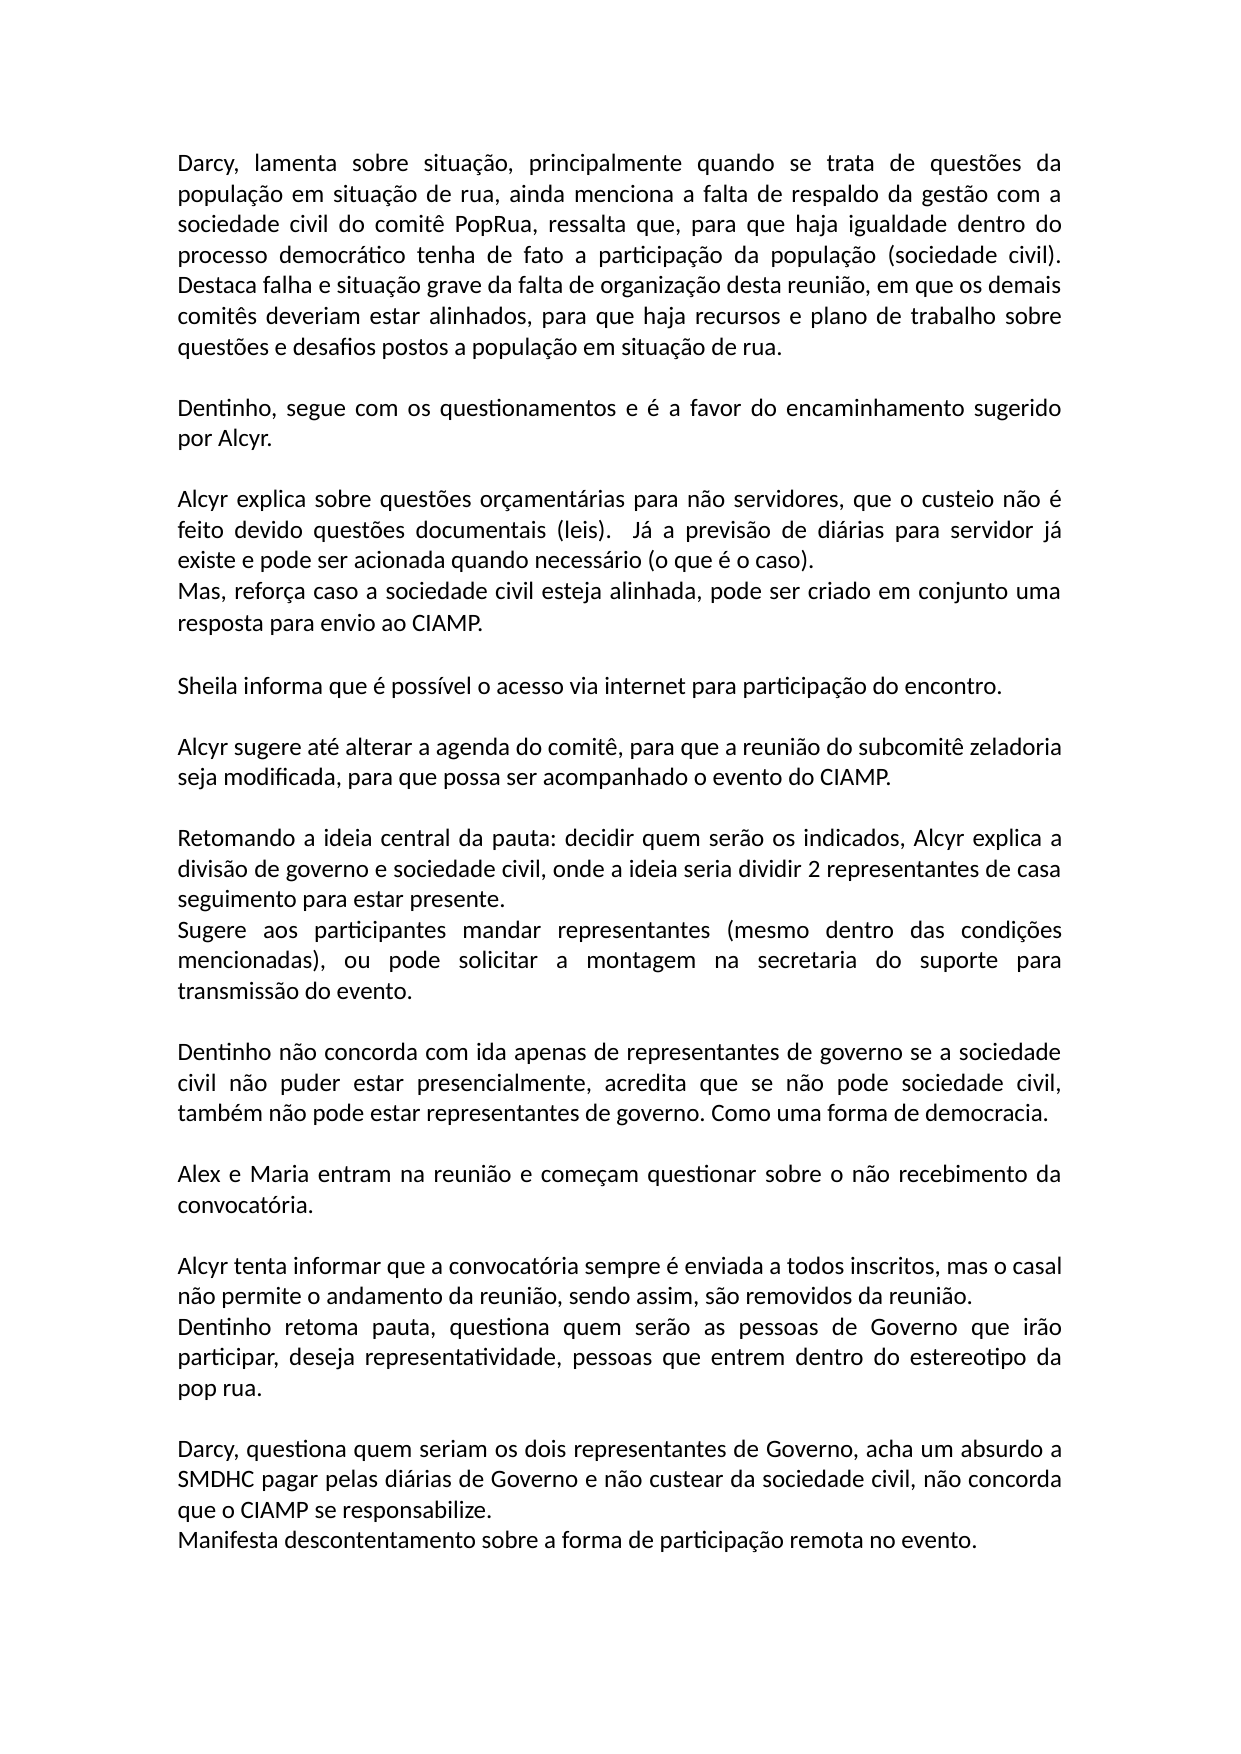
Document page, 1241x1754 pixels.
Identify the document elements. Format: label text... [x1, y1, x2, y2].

text Alex e Maria entram na reunião e começam questionar sobre o não recebimento da convocatória. [177, 1158, 1063, 1219]
text Manifesta descontentamento sobre a forma de participação remota no evento. [177, 1524, 1063, 1555]
text Alcyr tenta informar que a convocatória sempre é enviada a todos inscritos, mas o casal não permite o andamento da reunião, sendo assim, são removidos da reunião. [177, 1250, 1063, 1311]
text Darcy, questiona quem seriam os dois representantes de Governo, acha um absurdo a SMDHC pagar pelas diárias de Governo e não custear da sociedade civil, não concorda que o CIAMP se responsabilize. [177, 1433, 1063, 1524]
text Dentinho retoma pauta, questiona quem serão as pessoas de Governo que irão participar, deseja representatividade, pessoas que entrem dentro do estereotipo da pop rua. [177, 1311, 1063, 1402]
text Dentinho não concorda com ida apenas de representantes de governo se a sociedade civil não puder estar presencialmente, acredita que se não pode sociedade civil, também não pode estar representantes de governo. Como uma forma de democracia. [177, 1036, 1063, 1128]
text Sheila informa que é possível o acesso via internet para participação do encontro. [177, 670, 1063, 701]
text Sugere aos participantes mandar representantes (mesmo dentro das condições mencionadas), ou pode solicitar a montagem na secretaria do suporte para transmissão do evento. [177, 914, 1063, 1006]
text Retomando a ideia central da pauta: decidir quem serão os indicados, Alcyr explica a divisão de governo e sociedade civil, onde a ideia seria dividir 2 representantes de casa seguimento para estar presente. [177, 823, 1063, 914]
text Alcyr explica sobre questões orçamentárias para não servidores, que o custeio não é feito devido questões documentais (leis). Já a previsão de diárias para servidor já existe e pode ser acionada quando necessário (o que é o caso). [177, 483, 1063, 575]
text Dentinho, segue com os questionamentos e é a favor do encaminhamento sugerido por Alcyr. [177, 392, 1063, 453]
text Mas, reforça caso a sociedade civil esteja alinhada, pode ser criado em conjunto uma resposta para envio ao CIAMP. [177, 575, 1063, 638]
text Alcyr sugere até alterar a agenda do comitê, para que a reunião do subcomitê zeladoria seja modificada, para que possa ser acompanhado o evento do CIAMP. [177, 731, 1063, 792]
text Darcy, lamenta sobre situação, principalmente quando se trata de questões da população em situação de rua, ainda menciona a falta de respaldo da gestão com a sociedade civil do comitê PopRua, ressalta que, para que haja igualdade dentro do processo democrático tenha de fato a participação da população (sociedade civil). Destaca falha e situação grave da falta de organização desta reunião, em que os demais comitês deveriam estar alinhados, para que haja recursos e plano de trabalho sobre questões e desafios postos a população em situação de rua. [177, 148, 1063, 361]
